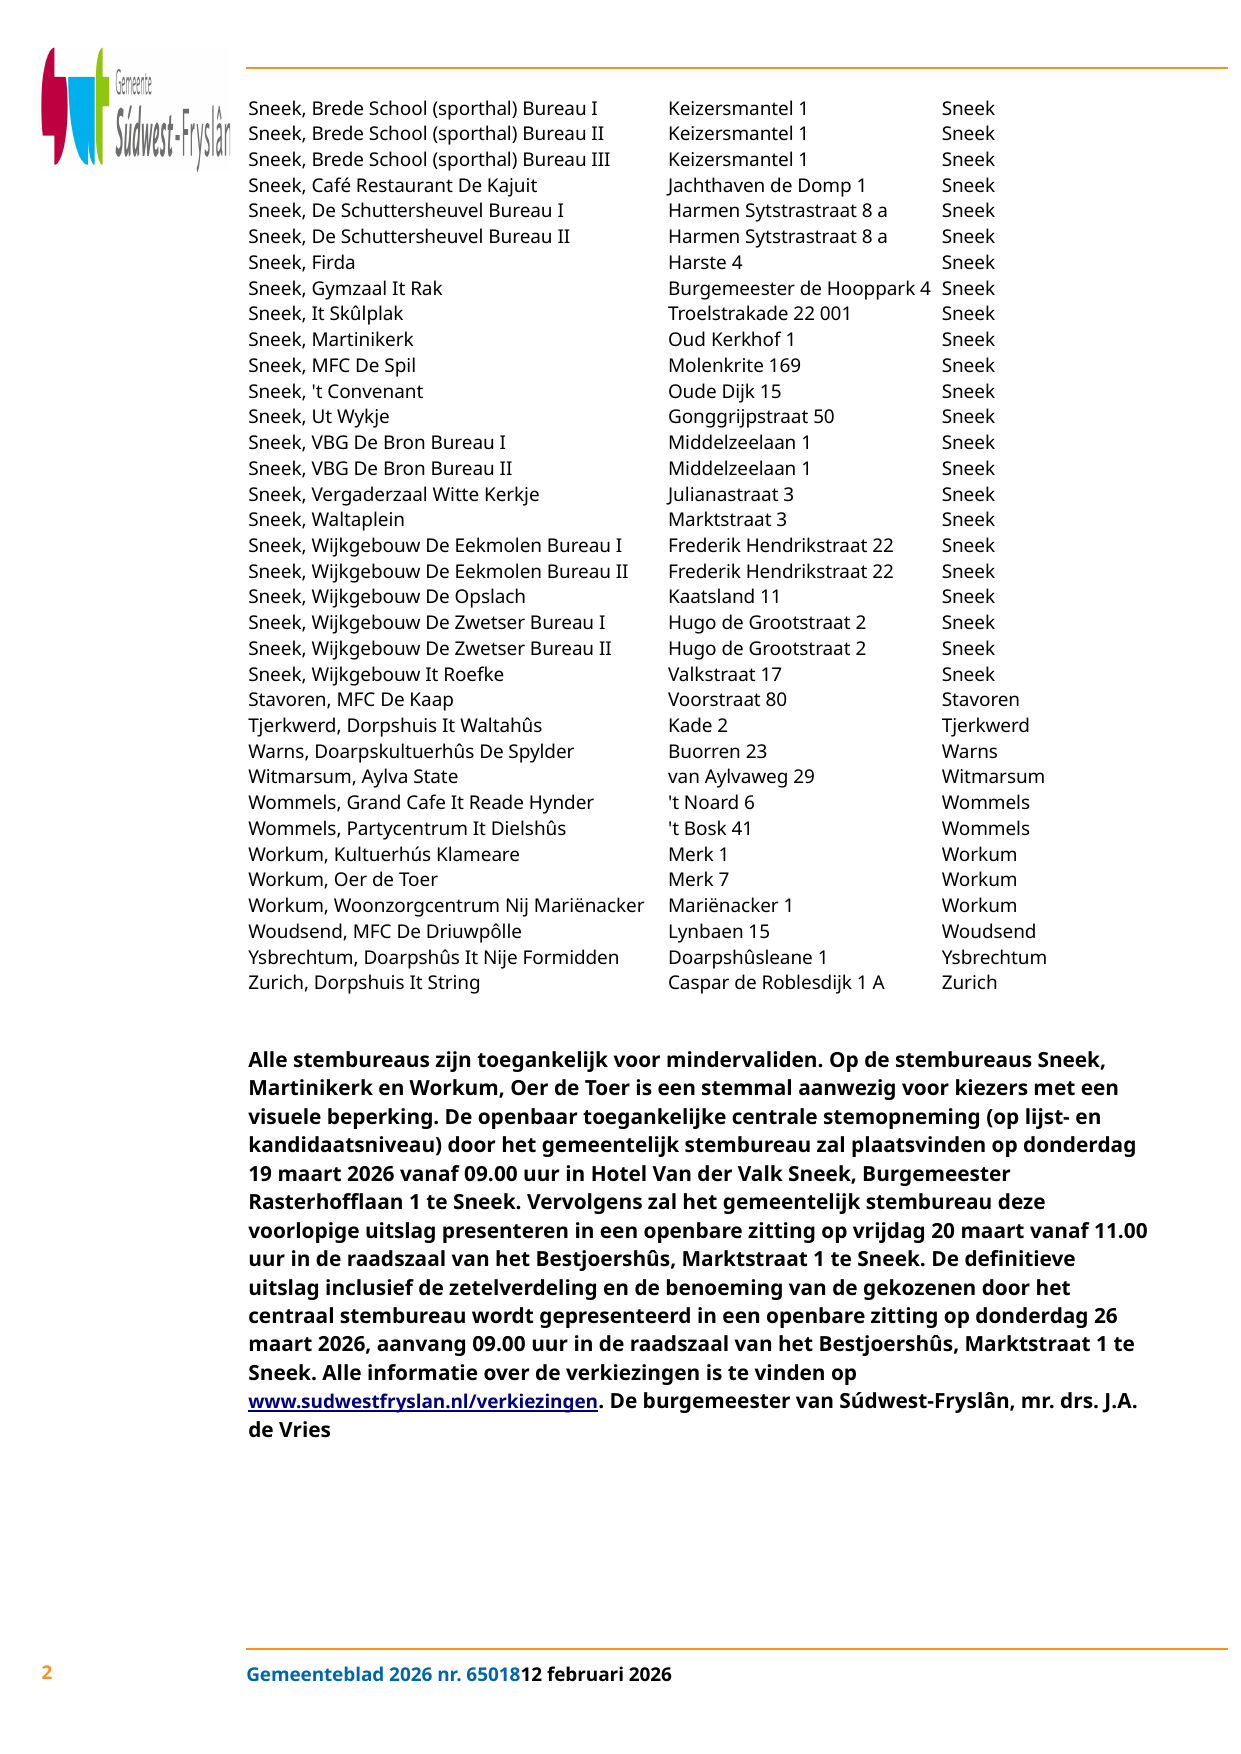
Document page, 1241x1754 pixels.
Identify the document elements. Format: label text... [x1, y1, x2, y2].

table_cell Witmarsum [942, 764, 1152, 789]
table_cell Sneek [942, 532, 1152, 558]
table_cell Sneek [942, 378, 1152, 403]
table_cell Workum [942, 867, 1152, 892]
table_cell Ysbrechtum, Doarpshûs It Nije Formidden [248, 944, 668, 969]
table_cell Kaatsland 11 [668, 584, 942, 609]
table_cell Harmen Sytstrastraat 8 a [668, 198, 942, 223]
table_cell Lynbaen 15 [668, 918, 942, 944]
table_cell Buorren 23 [668, 738, 942, 764]
table_cell Sneek [942, 584, 1152, 609]
table_cell Wommels, Grand Cafe It Reade Hynder [248, 790, 668, 815]
table_cell Sneek [942, 481, 1152, 506]
table_cell Sneek, MFC De Spil [248, 352, 668, 378]
table_cell Wommels [942, 790, 1152, 815]
table_cell Sneek [942, 404, 1152, 429]
table_cell Workum, Woonzorgcentrum Nij Mariënacker [248, 893, 668, 918]
table_cell 't Noard 6 [668, 790, 942, 815]
table_cell [942, 995, 1152, 1021]
table_cell Hugo de Grootstraat 2 [668, 609, 942, 635]
table_cell Kade 2 [668, 712, 942, 738]
table_cell Sneek, Wijkgebouw It Roefke [248, 661, 668, 687]
table_cell Marktstraat 3 [668, 506, 942, 532]
table_cell Sneek [942, 275, 1152, 301]
table_cell Sneek [942, 301, 1152, 326]
table_cell Sneek, Brede School (sporthal) Bureau II [248, 121, 668, 146]
table_cell Warns [942, 738, 1152, 764]
table_cell van Aylvaweg 29 [668, 764, 942, 789]
table_cell Warns, Doarpskultuerhûs De Spylder [248, 738, 668, 764]
table_cell [248, 995, 668, 1021]
table_cell Keizersmantel 1 [668, 146, 942, 172]
table_cell Sneek [942, 224, 1152, 249]
table_cell Caspar de Roblesdijk 1 A [668, 970, 942, 995]
table_cell Stavoren, MFC De Kaap [248, 687, 668, 712]
table_cell Mariënacker 1 [668, 893, 942, 918]
table_cell Sneek, Gymzaal It Rak [248, 275, 668, 301]
table_cell Sneek, It Skûlplak [248, 301, 668, 326]
table_cell Sneek, Waltaplein [248, 506, 668, 532]
table_cell Sneek [942, 249, 1152, 275]
table_cell Sneek, Wijkgebouw De Zwetser Bureau II [248, 635, 668, 661]
table_cell Sneek [942, 635, 1152, 661]
table_cell Sneek [942, 95, 1152, 121]
table_cell Valkstraat 17 [668, 661, 942, 687]
table_cell Doarpshûsleane 1 [668, 944, 942, 969]
table_cell Workum, Oer de Toer [248, 867, 668, 892]
table_cell Wommels [942, 815, 1152, 841]
table_cell Sneek, Café Restaurant De Kajuit [248, 172, 668, 198]
table_cell Sneek, VBG De Bron Bureau II [248, 455, 668, 481]
table_cell Zurich [942, 970, 1152, 995]
table_cell Zurich, Dorpshuis It String [248, 970, 668, 995]
table_cell Sneek, 't Convenant [248, 378, 668, 403]
table_cell Sneek, Ut Wykje [248, 404, 668, 429]
table_cell Troelstrakade 22 001 [668, 301, 942, 326]
table_cell Molenkrite 169 [668, 352, 942, 378]
table_cell Sneek [942, 455, 1152, 481]
table_cell Tjerkwerd [942, 712, 1152, 738]
table_cell Oude Dijk 15 [668, 378, 942, 403]
table_cell Workum [942, 893, 1152, 918]
table_cell Sneek, Wijkgebouw De Zwetser Bureau I [248, 609, 668, 635]
table_cell Hugo de Grootstraat 2 [668, 635, 942, 661]
table_cell Stavoren [942, 687, 1152, 712]
table_cell Frederik Hendrikstraat 22 [668, 532, 942, 558]
table_cell Sneek [942, 352, 1152, 378]
table_cell Sneek, De Schuttersheuvel Bureau I [248, 198, 668, 223]
table_cell Jachthaven de Domp 1 [668, 172, 942, 198]
table_cell Merk 7 [668, 867, 942, 892]
text Alle stembureaus zijn toegankelijk voor mindervaliden. Op de stembureaus Sneek, Martinikerk en Workum, Oer de Toer is een stemmal aanwezig voor kiezers met een visuele beperking. De openbaar toegankelijke centrale stemopneming (op lijst- en kandidaatsniveau) door het gemeentelijk stembureau zal plaatsvinden op donderdag 19 maart 2026 vanaf 09.00 uur in Hotel Van der Valk Sneek, Burgemeester Rasterhofflaan 1 te Sneek. Vervolgens zal het gemeentelijk stembureau deze voorlopige uitslag presenteren in een openbare zitting op vrijdag 20 maart vanaf 11.00 uur in de raadszaal van het Bestjoershûs, Marktstraat 1 te Sneek. De definitieve uitslag inclusief de zetelverdeling en de benoeming van de gekozenen door het centraal stembureau wordt gepresenteerd in een openbare zitting op donderdag 26 maart 2026, aanvang 09.00 uur in de raadszaal van het Bestjoershûs, Marktstraat 1 te Sneek. Alle informatie over de verkiezingen is te vinden op www.sudwestfryslan.nl/verkiezingen. De burgemeester van Súdwest-Fryslân, mr. drs. J.A. de Vries [248, 1045, 1152, 1443]
table_cell Sneek [942, 506, 1152, 532]
table_cell Sneek [942, 429, 1152, 455]
table_cell Voorstraat 80 [668, 687, 942, 712]
table_cell Gonggrijpstraat 50 [668, 404, 942, 429]
table_cell Sneek [942, 661, 1152, 687]
table_cell Sneek [942, 609, 1152, 635]
table_cell Harste 4 [668, 249, 942, 275]
table_cell Merk 1 [668, 841, 942, 867]
table_cell Sneek [942, 146, 1152, 172]
table_cell 't Bosk 41 [668, 815, 942, 841]
table_cell Workum [942, 841, 1152, 867]
table_cell Frederik Hendrikstraat 22 [668, 558, 942, 584]
table_cell Oud Kerkhof 1 [668, 326, 942, 352]
table_cell Sneek, Firda [248, 249, 668, 275]
table_cell Workum, Kultuerhús Klameare [248, 841, 668, 867]
table_cell Witmarsum, Aylva State [248, 764, 668, 789]
table_cell Woudsend, MFC De Driuwpôlle [248, 918, 668, 944]
table_cell Middelzeelaan 1 [668, 455, 942, 481]
table_cell Julianastraat 3 [668, 481, 942, 506]
table_cell Sneek [942, 558, 1152, 584]
picture [41, 47, 231, 172]
table_cell Woudsend [942, 918, 1152, 944]
table_cell Sneek, Brede School (sporthal) Bureau I [248, 95, 668, 121]
table_cell Sneek [942, 121, 1152, 146]
table_cell Sneek [942, 326, 1152, 352]
table_cell Keizersmantel 1 [668, 121, 942, 146]
table_cell Harmen Sytstrastraat 8 a [668, 224, 942, 249]
table_cell Keizersmantel 1 [668, 95, 942, 121]
table_cell Sneek, De Schuttersheuvel Bureau II [248, 224, 668, 249]
table_cell Burgemeester de Hooppark 4 [668, 275, 942, 301]
table_cell Sneek [942, 172, 1152, 198]
table_cell Sneek, VBG De Bron Bureau I [248, 429, 668, 455]
table_cell [668, 995, 942, 1021]
table_cell Wommels, Partycentrum It Dielshûs [248, 815, 668, 841]
table_cell Ysbrechtum [942, 944, 1152, 969]
table_cell Middelzeelaan 1 [668, 429, 942, 455]
table_cell Sneek, Wijkgebouw De Opslach [248, 584, 668, 609]
table_cell Sneek, Brede School (sporthal) Bureau III [248, 146, 668, 172]
table_cell Sneek, Martinikerk [248, 326, 668, 352]
table_cell Sneek, Wijkgebouw De Eekmolen Bureau II [248, 558, 668, 584]
table_cell Sneek, Wijkgebouw De Eekmolen Bureau I [248, 532, 668, 558]
table_cell Tjerkwerd, Dorpshuis It Waltahûs [248, 712, 668, 738]
table_cell Sneek, Vergaderzaal Witte Kerkje [248, 481, 668, 506]
table_cell Sneek [942, 198, 1152, 223]
